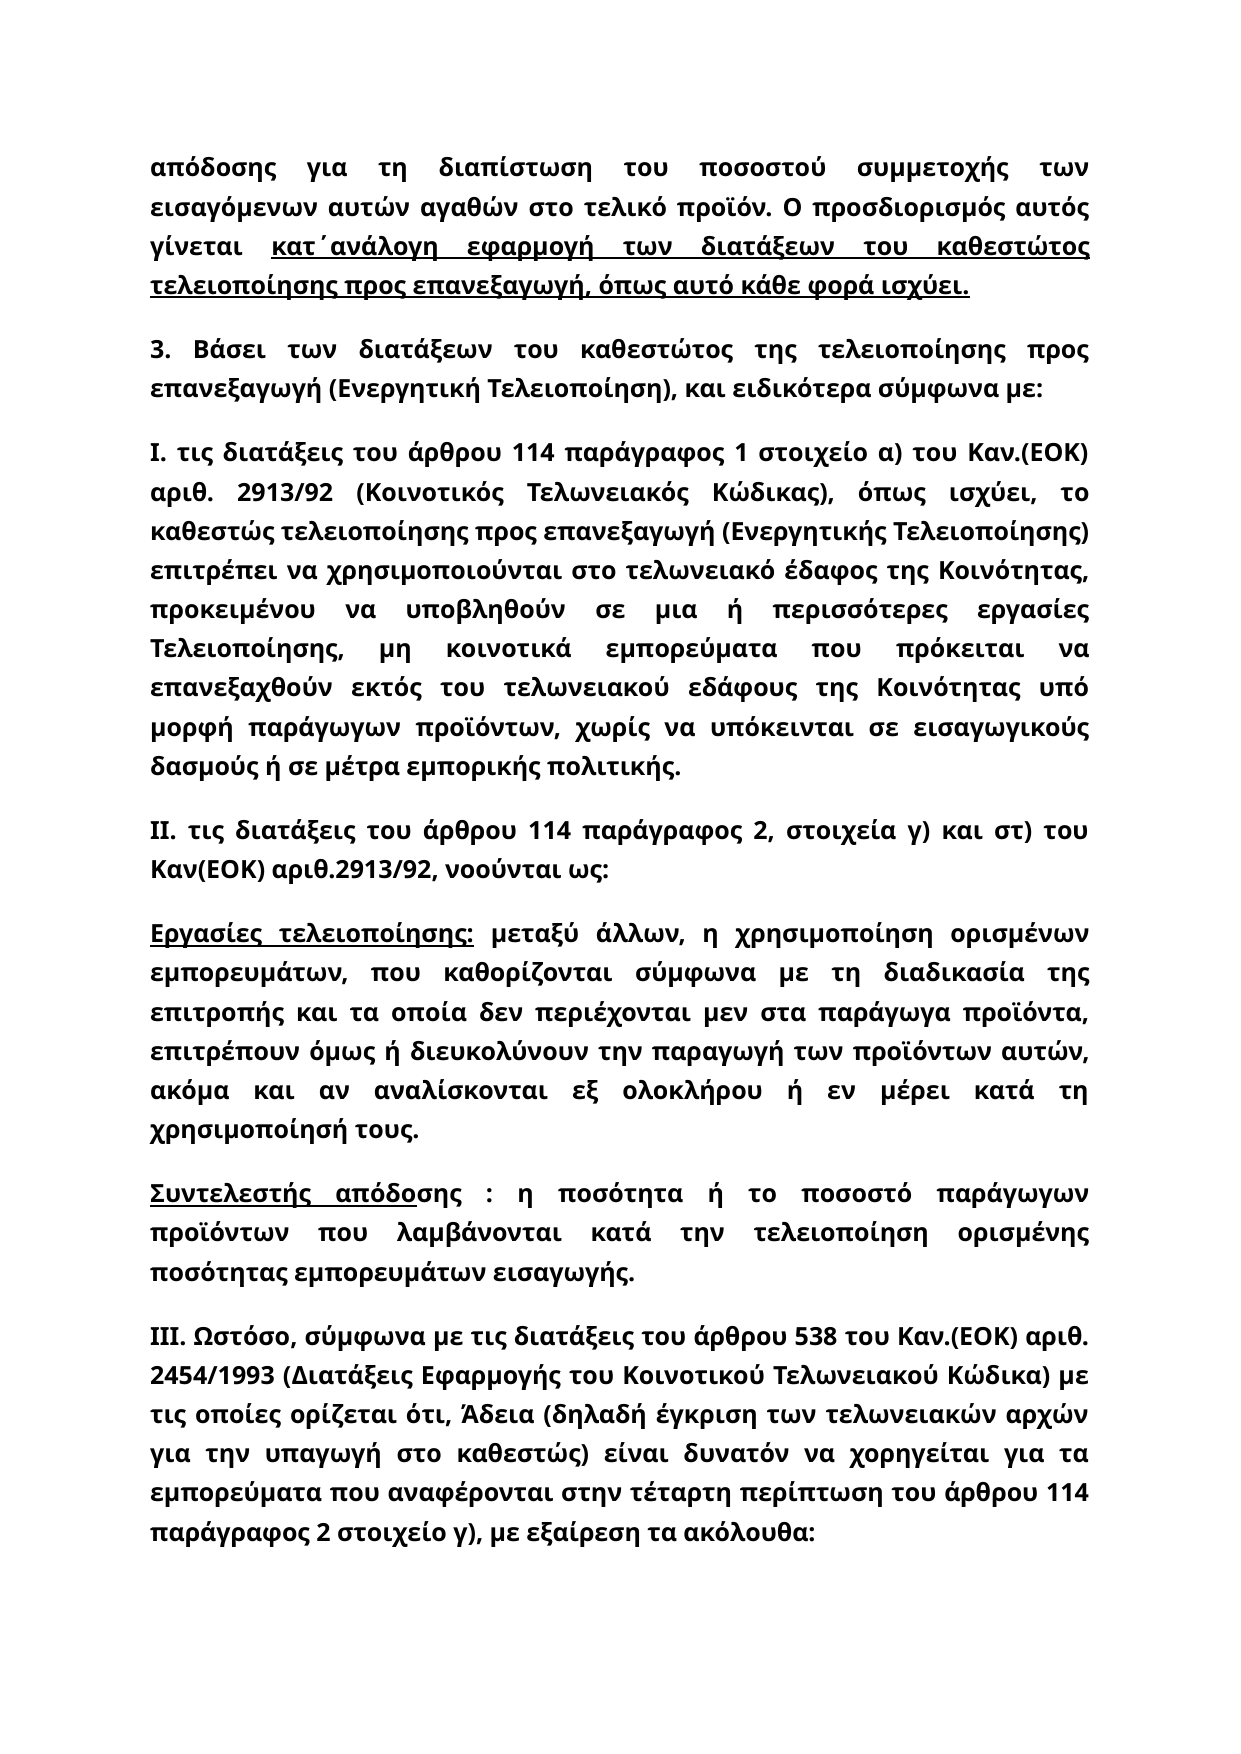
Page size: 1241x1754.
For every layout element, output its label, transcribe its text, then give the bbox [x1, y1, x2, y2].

text II. τις διατάξεις του άρθρου 114 παράγραφος 2, στοιχεία γ) και στ) του Καν(ΕΟΚ) αριθ.2913/92, νοούνται ως: [150, 812, 1090, 886]
text Εργασίες τελειοποίησης: μεταξύ άλλων, η χρησιμοποίηση ορισμένων εμπορευμάτων, που καθορίζονται σύμφωνα με τη διαδικασία της επιτροπής και τα οποία δεν περιέχονται μεν στα παράγωγα προϊόντα, επιτρέπουν όμως ή διευκολύνουν την παραγωγή των προϊόντων αυτών, ακόμα και αν αναλίσκονται εξ ολοκλήρου ή εν μέρει κατά τη χρησιμοποίησή τους. [150, 916, 1090, 1146]
text I. τις διατάξεις του άρθρου 114 παράγραφος 1 στοιχείο α) του Καν.(ΕΟΚ) αριθ. 2913/92 (Κοινοτικός Τελωνειακός Κώδικας), όπως ισχύει, το καθεστώς τελειοποίησης προς επανεξαγωγή (Ενεργητικής Τελειοποίησης) επιτρέπει να χρησιμοποιούνται στο τελωνειακό έδαφος της Κοινότητας, προκειμένου να υποβληθούν σε μια ή περισσότερες εργασίες Τελειοποίησης, μη κοινοτικά εμπορεύματα που πρόκειται να επανεξαχθούν εκτός του τελωνειακού εδάφους της Κοινότητας υπό μορφή παράγωγων προϊόντων, χωρίς να υπόκεινται σε εισαγωγικούς δασμούς ή σε μέτρα εμπορικής πολιτικής. [150, 435, 1090, 782]
text απόδοσης για τη διαπίστωση του ποσοστού συμμετοχής των εισαγόμενων αυτών αγαθών στο τελικό προϊόν. Ο προσδιορισμός αυτός γίνεται κατ΄ανάλογη εφαρμογή των διατάξεων του καθεστώτος τελειοποίησης προς επανεξαγωγή, όπως αυτό κάθε φορά ισχύει. [150, 150, 1090, 302]
text III. Ωστόσο, σύμφωνα με τις διατάξεις του άρθρου 538 του Καν.(ΕΟΚ) αριθ. 2454/1993 (Διατάξεις Εφαρμογής του Κοινοτικού Τελωνειακού Κώδικα) με τις οποίες ορίζεται ότι, Άδεια (δηλαδή έγκριση των τελωνειακών αρχών για την υπαγωγή στο καθεστώς) είναι δυνατόν να χορηγείται για τα εμπορεύματα που αναφέρονται στην τέταρτη περίπτωση του άρθρου 114 παράγραφος 2 στοιχείο γ), με εξαίρεση τα ακόλουθα: [150, 1318, 1090, 1548]
text Συντελεστής απόδοσης : η ποσότητα ή το ποσοστό παράγωγων προϊόντων που λαμβάνονται κατά την τελειοποίηση ορισμένης ποσότητας εμπορευμάτων εισαγωγής. [150, 1176, 1090, 1288]
text 3. Βάσει των διατάξεων του καθεστώτος της τελειοποίησης προς επανεξαγωγή (Ενεργητική Τελειοποίηση), και ειδικότερα σύμφωνα με: [150, 332, 1090, 405]
